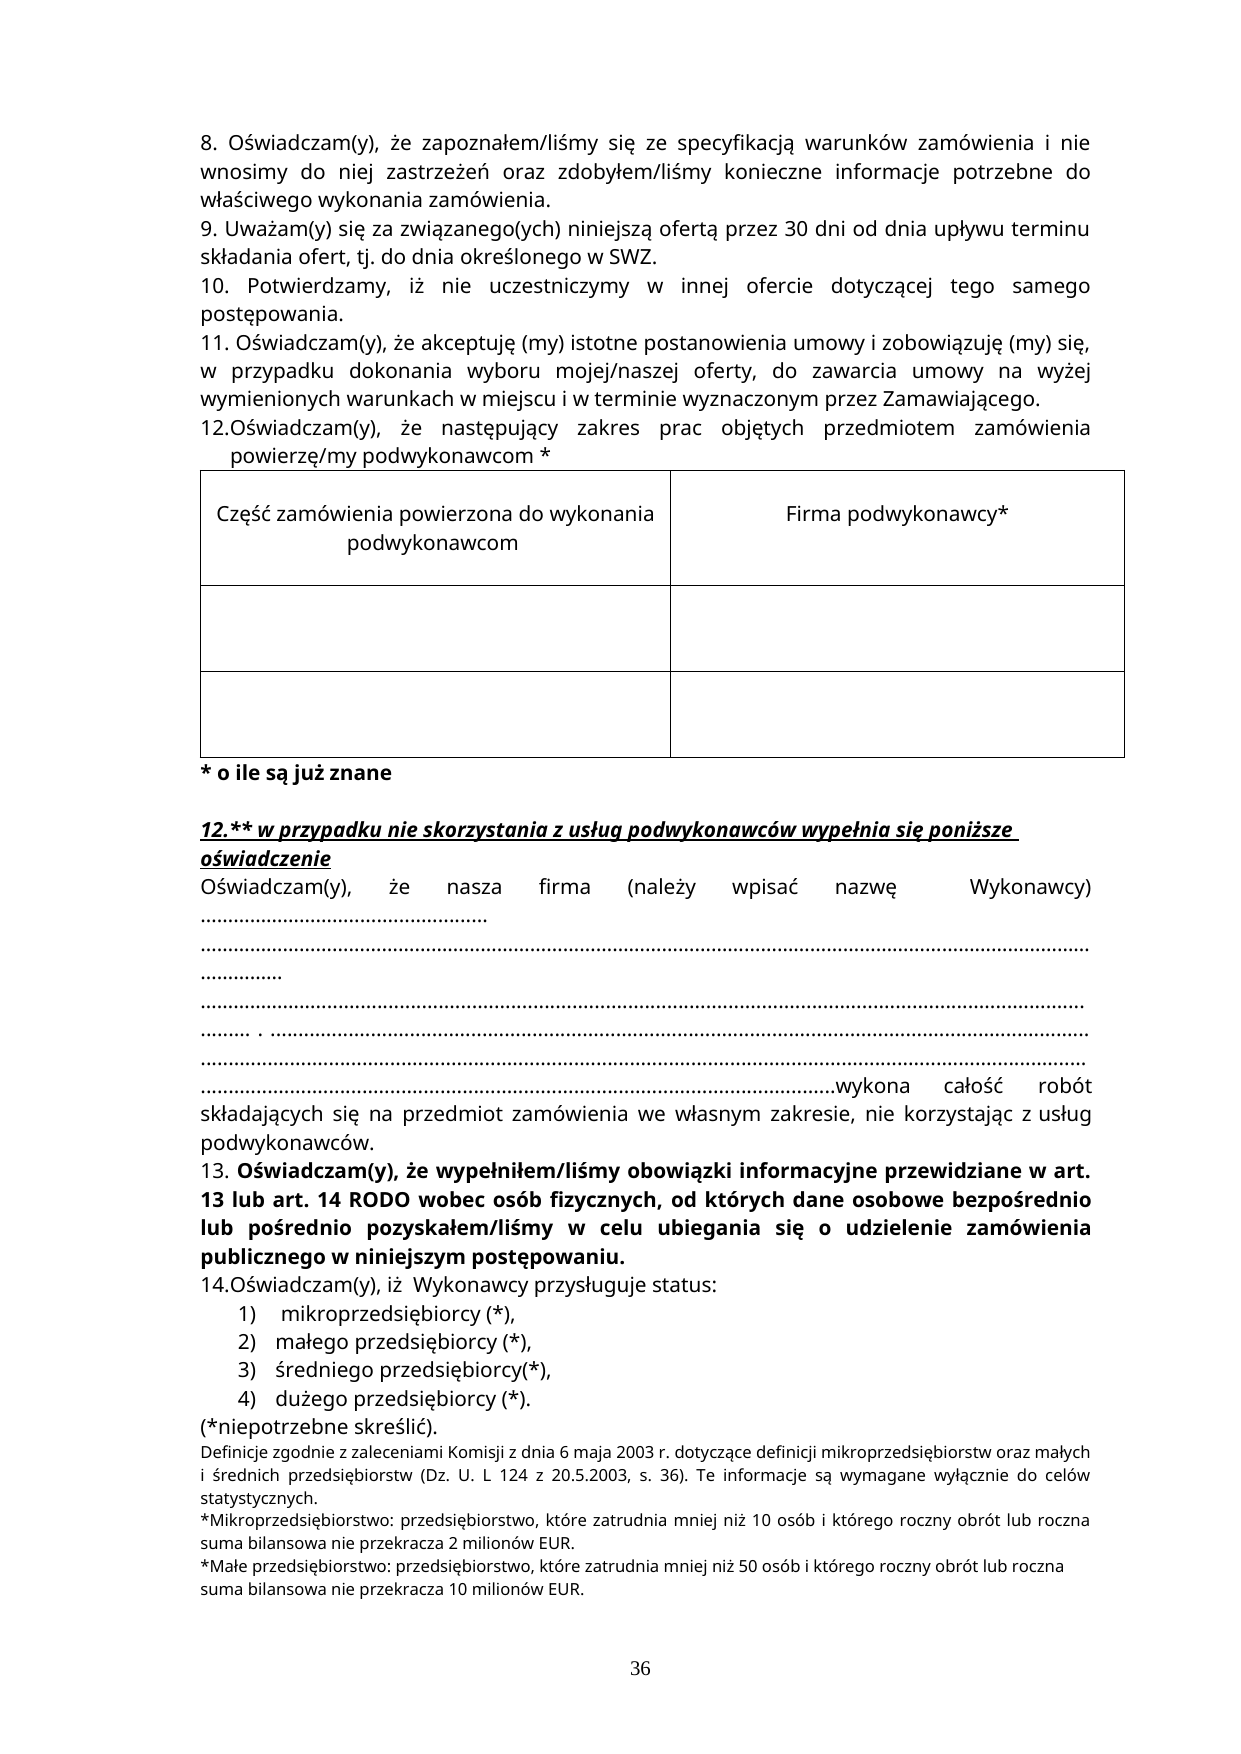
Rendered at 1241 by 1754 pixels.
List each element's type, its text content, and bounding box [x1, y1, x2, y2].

list 8. Oświadczam(y), że zapoznałem/liśmy się ze specyfikacją warunków zamówienia i nie wnosimy do niej zastrzeżeń oraz zdobyłem/liśmy konieczne informacje potrzebne do właściwego wykonania zamówienia. [200, 128, 1092, 214]
list mikroprzedsiębiorcy (*), [238, 1299, 1092, 1327]
list 10. Potwierdzamy, iż nie uczestniczymy w innej ofercie dotyczącej tego samego postępowania. [200, 271, 1092, 328]
table_header Firma podwykonawcy* [671, 471, 1124, 584]
table_cell [201, 672, 670, 757]
text 13. Oświadczam(y), że wypełniłem/liśmy obowiązki informacyjne przewidziane w art. 13 lub art. 14 RODO wobec osób fizycznych, od których dane osobowe bezpośrednio lub pośrednio pozyskałem/liśmy w celu ubiegania się o udzielenie zamówienia publicznego w niniejszym postępowaniu. [200, 1156, 1092, 1270]
text 14.Oświadczam(y), iż Wykonawcy przysługuje status: [200, 1270, 1092, 1299]
list małego przedsiębiorcy (*), [238, 1327, 1092, 1356]
table_header Część zamówienia powierzona do wykonania podwykonawcom [201, 471, 670, 584]
text …………………................................................................................................................................................... . ....................................................................................................................................................................................................................................................................................................................................................................................................................................wykona całość robót składających się na przedmiot zamówienia we własnym zakresie, nie korzystając z usług podwykonawców. [200, 986, 1092, 1156]
list średniego przedsiębiorcy(*), [238, 1356, 1092, 1384]
table_cell [201, 586, 670, 671]
table_cell [671, 672, 1124, 757]
text 12.Oświadczam(y), że następujący zakres prac objętych przedmiotem zamówienia powierzę/my podwykonawcom * [200, 413, 1092, 470]
text Oświadczam(y), że nasza firma (należy wpisać nazwę Wykonawcy) ……………………….........................…………………………………………………………………………………………………………………………………………………………… [200, 872, 1092, 986]
text 12.** w przypadku nie skorzystania z usług podwykonawców wypełnia się poniższe oświadczenie [200, 815, 1092, 872]
text Definicje zgodnie z zaleceniami Komisji z dnia 6 maja 2003 r. dotyczące definicji mikroprzedsiębiorstw oraz małych i średnich przedsiębiorstw (Dz. U. L 124 z 20.5.2003, s. 36). Te informacje są wymagane wyłącznie do celów statystycznych. *Mikroprzedsiębiorstwo: przedsiębiorstwo, które zatrudnia mniej niż 10 osób i którego roczny obrót lub roczna suma bilansowa nie przekracza 2 milionów EUR. [200, 1441, 1092, 1554]
text *Małe przedsiębiorstwo: przedsiębiorstwo, które zatrudnia mniej niż 50 osób i którego roczny obrót lub roczna suma bilansowa nie przekracza 10 milionów EUR. [200, 1554, 1092, 1600]
text 11. Oświadczam(y), że akceptuję (my) istotne postanowienia umowy i zobowiązuję (my) się, w przypadku dokonania wyboru mojej/naszej oferty, do zawarcia umowy na wyżej wymienionych warunkach w miejscu i w terminie wyznaczonym przez Zamawiającego. [200, 328, 1092, 413]
table_cell [671, 586, 1124, 671]
text (*niepotrzebne skreślić). [200, 1412, 1092, 1441]
list dużego przedsiębiorcy (*). [238, 1384, 1092, 1412]
list 9. Uważam(y) się za związanego(ych) niniejszą ofertą przez 30 dni od dnia upływu terminu składania ofert, tj. do dnia określonego w SWZ. [200, 214, 1092, 271]
text * o ile są już znane [200, 758, 1092, 787]
